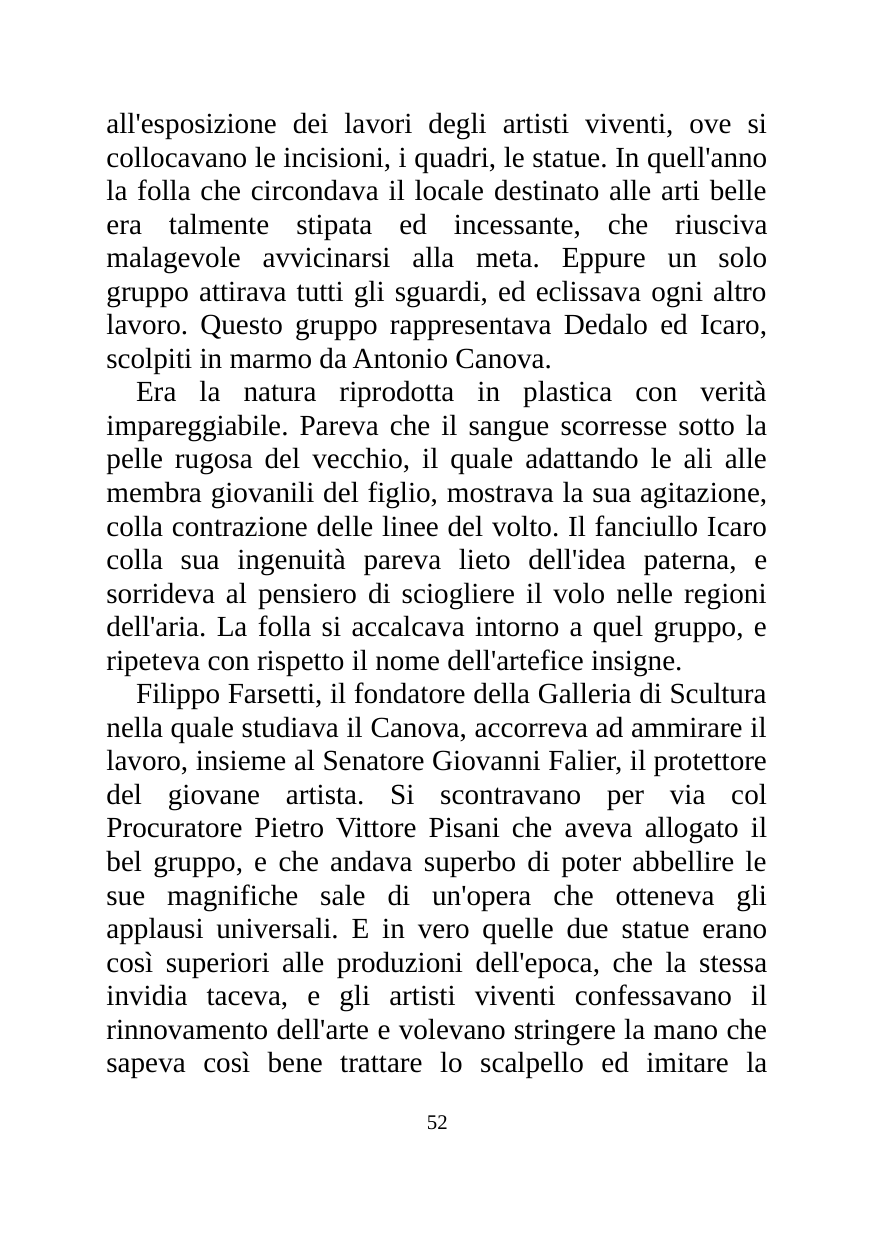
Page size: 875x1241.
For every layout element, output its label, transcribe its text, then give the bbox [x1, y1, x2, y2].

text all'esposizione dei lavori degli artisti viventi, ove si collocavano le incisioni, i quadri, le statue. In quell'anno la folla che circondava il locale destinato alle arti belle era talmente stipata ed incessante, che riusciva malagevole avvicinarsi alla meta. Eppure un solo gruppo attirava tutti gli sguardi, ed eclissava ogni altro lavoro. Questo gruppo rappresentava Dedalo ed Icaro, scolpiti in marmo da Antonio Canova. [106, 106, 768, 374]
text Era la natura riprodotta in plastica con verità impareggiabile. Pareva che il sangue scorresse sotto la pelle rugosa del vecchio, il quale adattando le ali alle membra giovanili del figlio, mostrava la sua agitazione, colla contrazione delle linee del volto. Il fanciullo Icaro colla sua ingenuità pareva lieto dell'idea paterna, e sorrideva al pensiero di sciogliere il volo nelle regioni dell'aria. La folla si accalcava intorno a quel gruppo, e ripeteva con rispetto il nome dell'artefice insigne. [106, 374, 768, 676]
text Filippo Farsetti, il fondatore della Galleria di Scultura nella quale studiava il Canova, accorreva ad ammirare il lavoro, insieme al Senatore Giovanni Falier, il protettore del giovane artista. Si scontravano per via col Procuratore Pietro Vittore Pisani che aveva allogato il bel gruppo, e che andava superbo di poter abbellire le sue magnifiche sale di un'opera che otteneva gli applausi universali. E in vero quelle due statue erano così superiori alle produzioni dell'epoca, che la stessa invidia taceva, e gli artisti viventi confessavano il rinnovamento dell'arte e volevano stringere la mano che sapeva così bene trattare lo scalpello ed imitare la [106, 676, 768, 1079]
